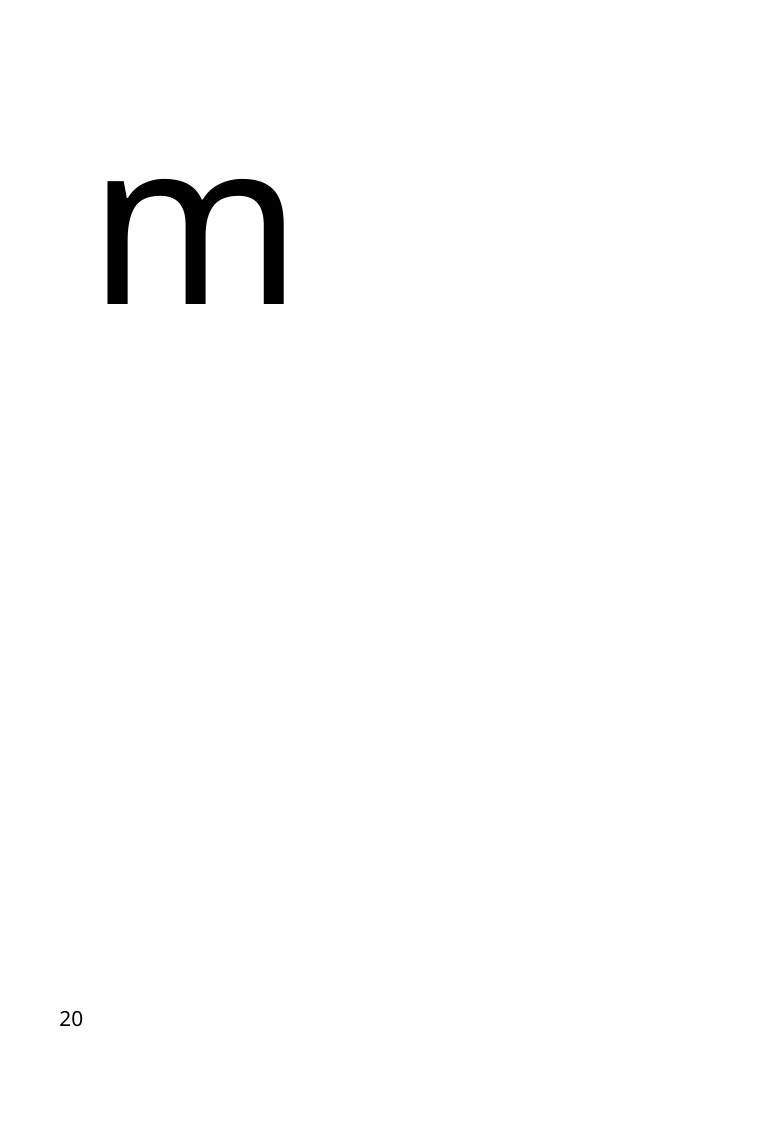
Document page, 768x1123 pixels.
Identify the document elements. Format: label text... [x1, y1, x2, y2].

text m [59, 59, 709, 371]
